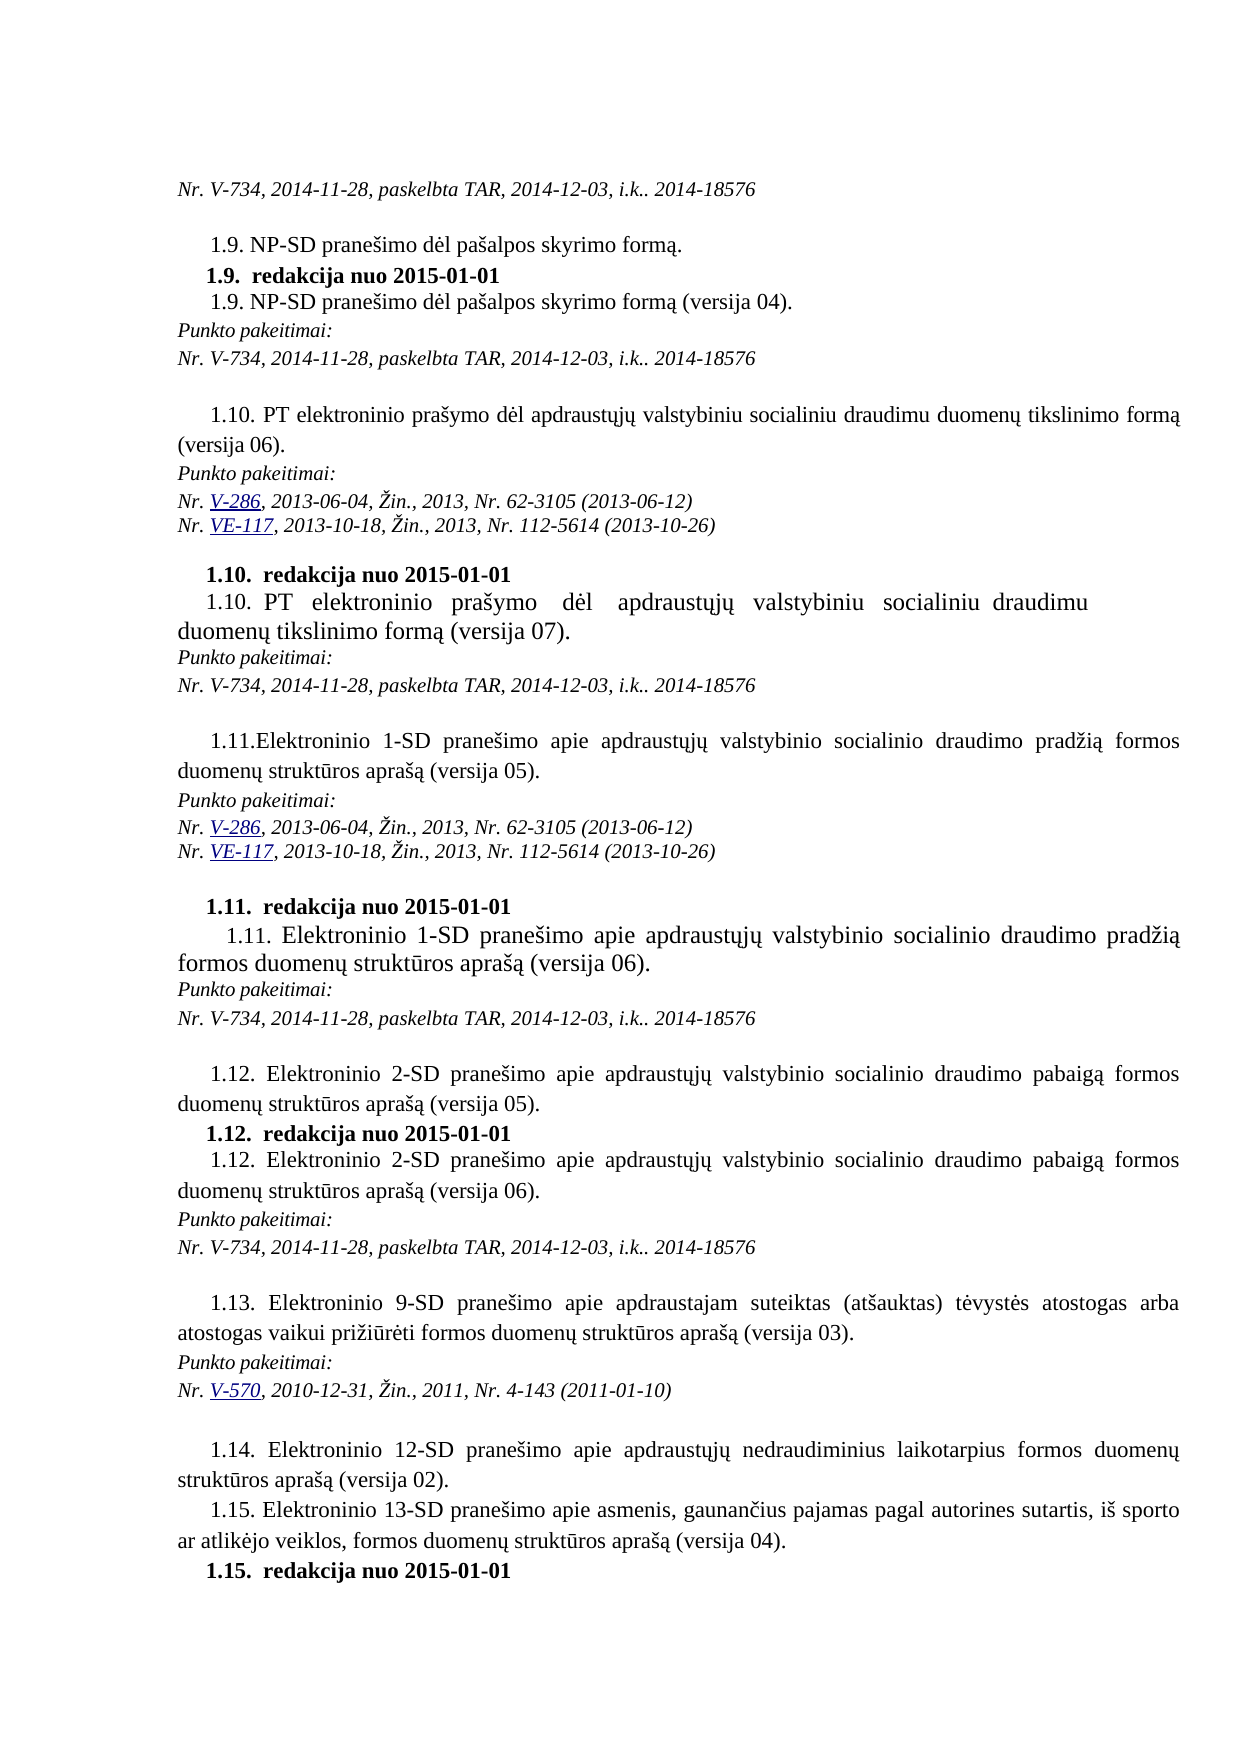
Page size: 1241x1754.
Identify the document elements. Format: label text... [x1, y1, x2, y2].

text 1.9. NP-SD pranešimo dėl pašalpos skyrimo formą (versija 04). [177, 288, 1181, 314]
text 1.12. Elektroninio 2-SD pranešimo apie apdraustųjų valstybinio socialinio draudimo pabaigą formos duomenų struktūros aprašą (versija 06). [177, 1146, 1181, 1203]
text Nr. V-734, 2014-11-28, paskelbta TAR, 2014-12-03, i.k.. 2014-18576 [177, 177, 1181, 201]
text 1.12. redakcija nuo 2015-01-01 [177, 1120, 1181, 1146]
text Punkto pakeitimai: [177, 461, 1181, 485]
text Punkto pakeitimai: [177, 645, 1181, 669]
text Punkto pakeitimai: [177, 977, 1181, 1001]
text 1.11. Elektroninio 1-SD pranešimo apie apdraustųjų valstybinio socialinio draudimo pradžią formos duomenų struktūros aprašą (versija 06). [177, 920, 1181, 977]
text Nr. VE-117, 2013-10-18, Žin., 2013, Nr. 112-5614 (2013-10-26) [177, 513, 1181, 537]
text Punkto pakeitimai: [177, 1350, 1181, 1374]
text Punkto pakeitimai: [177, 787, 1181, 812]
text 1.9. NP-SD pranešimo dėl pašalpos skyrimo formą. [177, 231, 1181, 258]
text Nr. V-734, 2014-11-28, paskelbta TAR, 2014-12-03, i.k.. 2014-18576 [177, 673, 1181, 697]
text duomenų tikslinimo formą (versija 07). [177, 616, 1181, 645]
text Nr. V-570, 2010-12-31, Žin., 2011, Nr. 4-143 (2011-01-10) [177, 1378, 1181, 1402]
text 1.15. Elektroninio 13-SD pranešimo apie asmenis, gaunančius pajamas pagal autorines sutartis, iš sporto ar atlikėjo veiklos, formos duomenų struktūros aprašą (versija 04). [177, 1497, 1181, 1553]
text 1.10. PT elektroninio prašymo dėl apdraustųjų valstybiniu socialiniu draudimu duomenų tikslinimo formą (versija 06). [177, 401, 1181, 457]
text Punkto pakeitimai: [177, 318, 1181, 342]
text 1.14. Elektroninio 12-SD pranešimo apie apdraustųjų nedraudiminius laikotarpius formos duomenų struktūros aprašą (versija 02). [177, 1436, 1181, 1493]
text 1.11.Elektroninio 1-SD pranešimo apie apdraustųjų valstybinio socialinio draudimo pradžią formos duomenų struktūros aprašą (versija 05). [177, 727, 1181, 784]
text 1.10. PT elektroninio prašymo dėl apdraustųjų valstybiniu socialiniu draudimu [177, 587, 1181, 616]
text Nr. VE-117, 2013-10-18, Žin., 2013, Nr. 112-5614 (2013-10-26) [177, 839, 1181, 863]
text Nr. V-286, 2013-06-04, Žin., 2013, Nr. 62-3105 (2013-06-12) [177, 489, 1181, 513]
text Nr. V-734, 2014-11-28, paskelbta TAR, 2014-12-03, i.k.. 2014-18576 [177, 1005, 1181, 1029]
text Nr. V-286, 2013-06-04, Žin., 2013, Nr. 62-3105 (2013-06-12) [177, 815, 1181, 839]
text 1.10. redakcija nuo 2015-01-01 [177, 561, 1181, 587]
text 1.12. Elektroninio 2-SD pranešimo apie apdraustųjų valstybinio socialinio draudimo pabaigą formos duomenų struktūros aprašą (versija 05). [177, 1060, 1181, 1116]
text Nr. V-734, 2014-11-28, paskelbta TAR, 2014-12-03, i.k.. 2014-18576 [177, 1235, 1181, 1259]
text 1.9. redakcija nuo 2015-01-01 [177, 262, 1181, 288]
text 1.15. redakcija nuo 2015-01-01 [177, 1557, 1181, 1583]
text 1.13. Elektroninio 9-SD pranešimo apie apdraustajam suteiktas (atšauktas) tėvystės atostogas arba atostogas vaikui prižiūrėti formos duomenų struktūros aprašą (versija 03). [177, 1289, 1181, 1346]
text Punkto pakeitimai: [177, 1207, 1181, 1231]
text Nr. V-734, 2014-11-28, paskelbta TAR, 2014-12-03, i.k.. 2014-18576 [177, 346, 1181, 370]
text 1.11. redakcija nuo 2015-01-01 [177, 893, 1181, 920]
